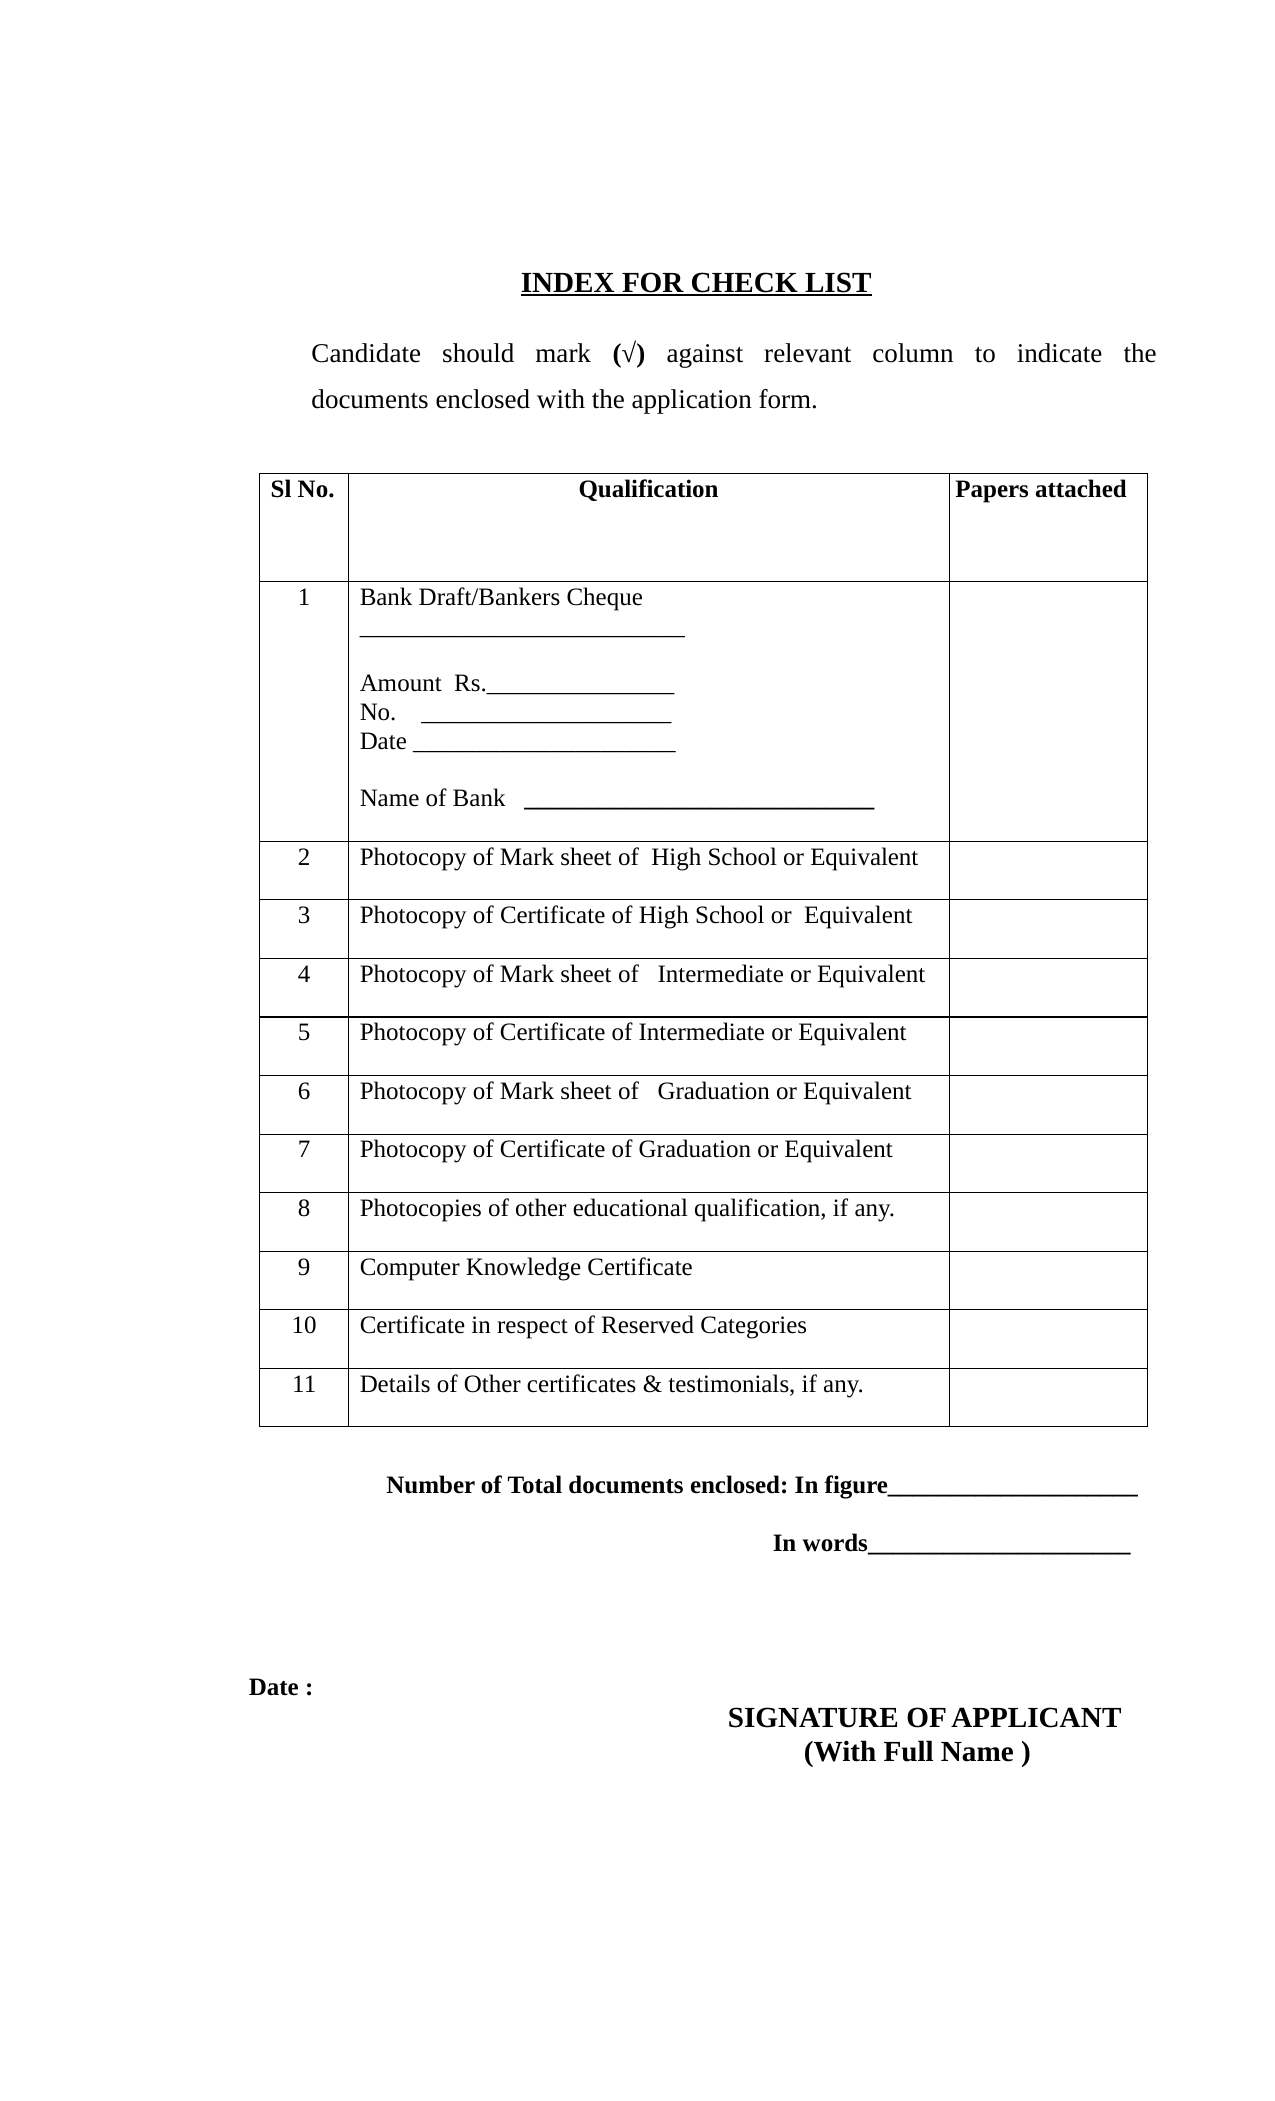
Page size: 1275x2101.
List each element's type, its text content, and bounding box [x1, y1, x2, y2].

table_cell [950, 900, 1147, 958]
table_cell Photocopy of Mark sheet of Graduation or Equivalent [349, 1076, 949, 1133]
table_cell Details of Other certificates & testimonials, if any. [349, 1369, 949, 1426]
table_header Qualification [349, 474, 949, 581]
table_cell 8 [260, 1193, 348, 1251]
table_cell 5 [260, 1018, 348, 1075]
table_header Sl No. [260, 474, 348, 581]
text SIGNATURE OF APPLICANT [677, 1700, 1157, 1734]
table_cell 4 [260, 959, 348, 1016]
table_cell Photocopies of other educational qualification, if any. [349, 1193, 949, 1251]
table_header Papers attached [950, 474, 1147, 581]
table_cell Photocopy of Mark sheet of Intermediate or Equivalent [349, 959, 949, 1016]
table_cell 7 [260, 1135, 348, 1192]
table_cell [950, 959, 1147, 1016]
table_cell Bank Draft/Bankers Cheque __________________________ Amount Rs._______________ No. ____________________ Date _____________________ Name of Bank ____________________________ [349, 582, 949, 841]
table_cell [950, 1252, 1147, 1309]
text Candidate should mark (√) against relevant column to indicate the documents enclosed with the application form. [311, 337, 1157, 414]
table_cell 9 [260, 1252, 348, 1309]
table_cell [950, 1310, 1147, 1368]
table_cell [950, 1369, 1147, 1426]
text In words_____________________ [236, 1528, 1157, 1557]
table_cell Photocopy of Mark sheet of High School or Equivalent [349, 842, 949, 899]
table_cell Certificate in respect of Reserved Categories [349, 1310, 949, 1368]
table_cell Photocopy of Certificate of High School or Equivalent [349, 900, 949, 958]
text Date : [236, 1672, 1157, 1700]
subtitle INDEX FOR CHECK LIST [236, 265, 1156, 298]
table_cell Computer Knowledge Certificate [349, 1252, 949, 1309]
table_cell 11 [260, 1369, 348, 1426]
table_cell [950, 1135, 1147, 1192]
table_cell [950, 1018, 1147, 1075]
table_cell Photocopy of Certificate of Intermediate or Equivalent [349, 1018, 949, 1075]
text Number of Total documents enclosed: In figure____________________ [311, 1470, 1157, 1499]
table_cell 1 [260, 582, 348, 841]
table_cell 2 [260, 842, 348, 899]
table_cell 10 [260, 1310, 348, 1368]
table_cell [950, 842, 1147, 899]
table_cell 3 [260, 900, 348, 958]
table_cell [950, 1076, 1147, 1133]
table_cell [950, 1193, 1147, 1251]
table_cell Photocopy of Certificate of Graduation or Equivalent [349, 1135, 949, 1192]
table_cell [950, 582, 1147, 841]
table_cell 6 [260, 1076, 348, 1133]
text (With Full Name ) [677, 1734, 1157, 1767]
